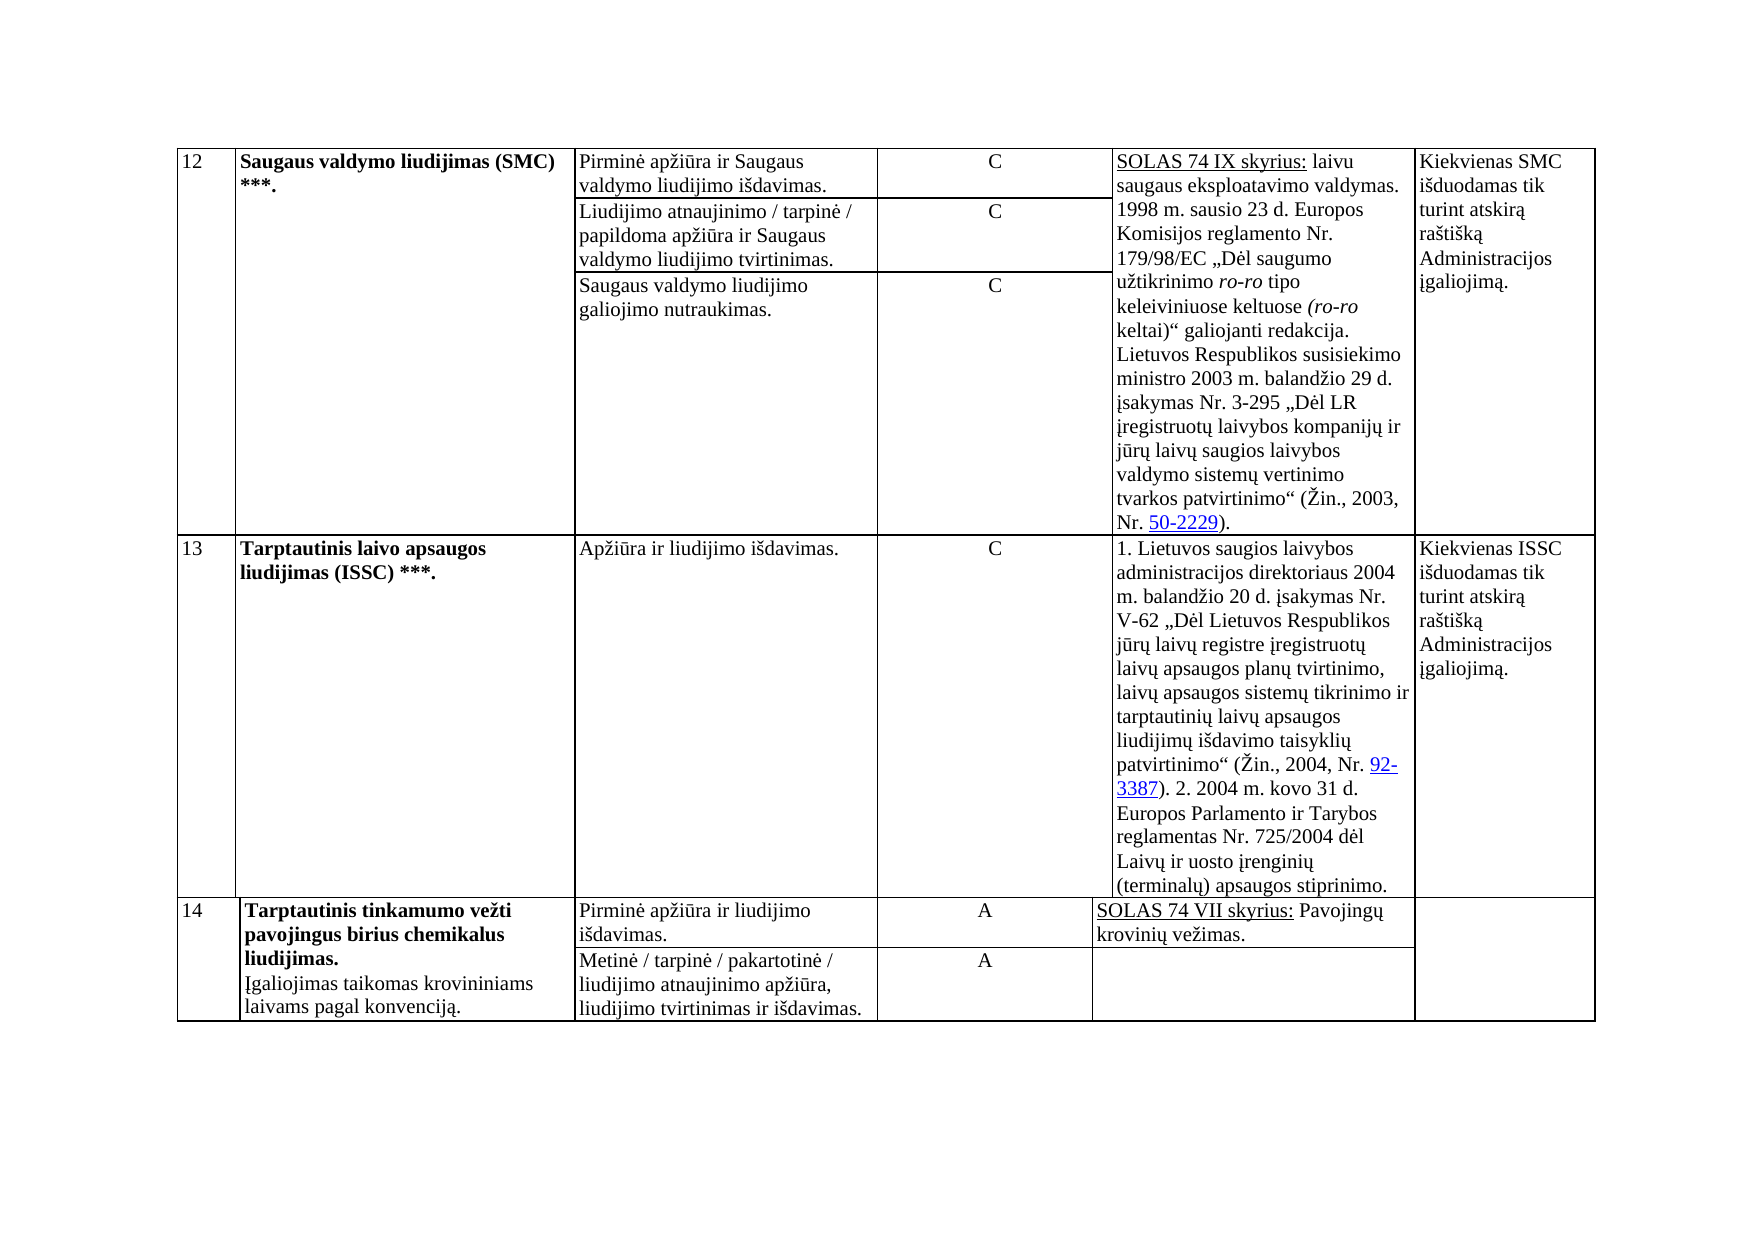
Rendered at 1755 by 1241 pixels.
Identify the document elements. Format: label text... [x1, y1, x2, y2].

table_cell C [878, 149, 1112, 197]
table_cell A [878, 948, 1092, 1020]
table_cell Apžiūra ir liudijimo išdavimas. [576, 536, 877, 897]
table_cell Tarptautinis laivo apsaugos liudijimas (ISSC) ***. [236, 536, 574, 897]
table_cell Saugaus valdymo liudijimo galiojimo nutraukimas. [576, 273, 877, 534]
table_cell C [878, 536, 1112, 897]
table_cell Kiekvienas SMC išduodamas tik turint atskirą raštišką Administracijos įgaliojimą. [1416, 149, 1594, 534]
table_cell Saugaus valdymo liudijimas (SMC) ***. [236, 149, 574, 534]
table_cell Kiekvienas ISSC išduodamas tik turint atskirą raštišką Administracijos įgaliojimą. [1416, 536, 1594, 897]
table_cell 14 [178, 898, 239, 1020]
table_cell A [878, 898, 1092, 946]
table_cell C [878, 199, 1112, 271]
table_cell [1093, 948, 1414, 1020]
table_cell C [878, 273, 1112, 534]
table_cell [1416, 898, 1594, 1020]
table_cell 13 [178, 536, 235, 897]
table_cell 12 [178, 149, 235, 534]
table_cell Tarptautinis tinkamumo vežti pavojingus birius chemikalus liudijimas. Įgaliojimas taikomas krovininiams laivams pagal konvenciją. [241, 898, 574, 1020]
